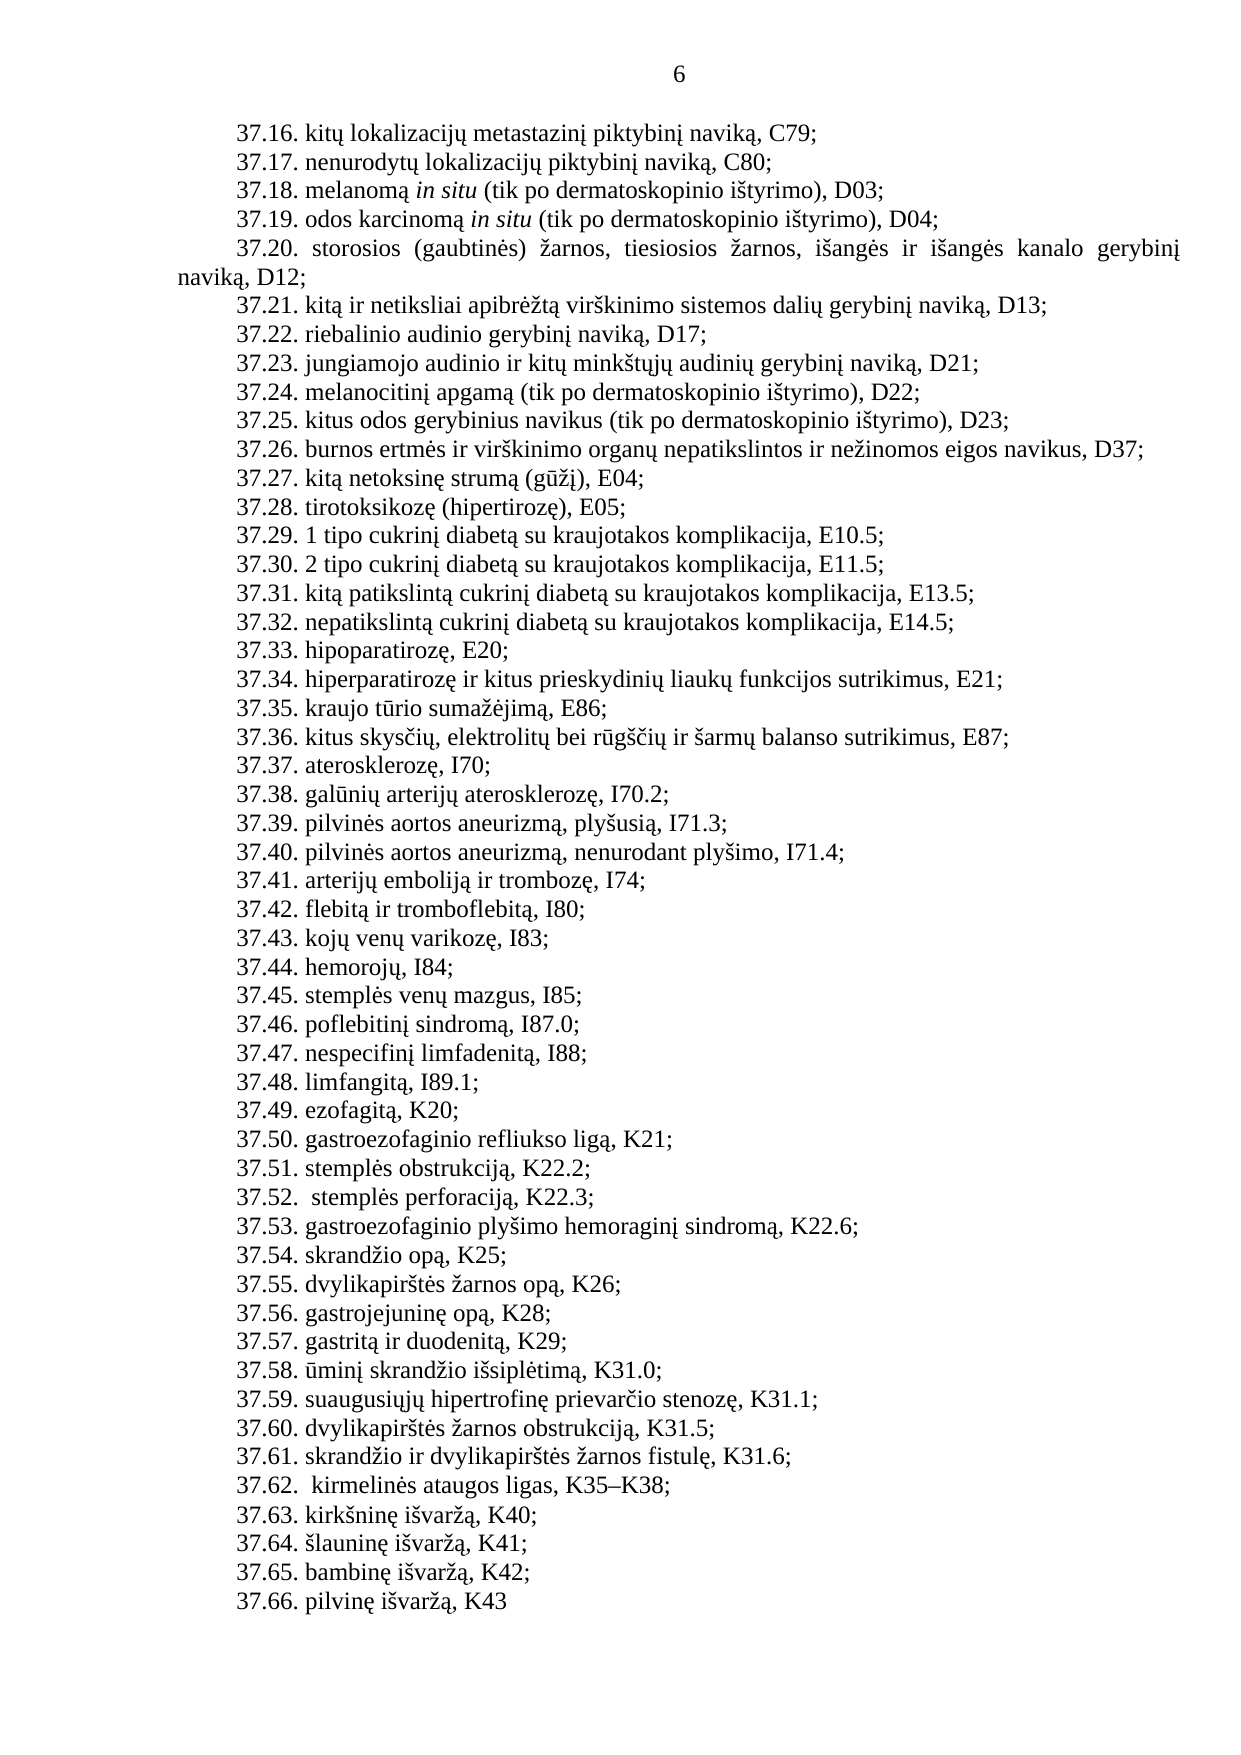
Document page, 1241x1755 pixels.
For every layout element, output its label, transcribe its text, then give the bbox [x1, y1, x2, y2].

text 37.17. nenurodytų lokalizacijų piktybinį naviką, C80; [177, 147, 1181, 176]
text 37.30. 2 tipo cukrinį diabetą su kraujotakos komplikacija, E11.5; [177, 549, 1181, 578]
text 37.56. gastrojejuninę opą, K28; [177, 1298, 1181, 1326]
text 37.60. dvylikapirštės žarnos obstrukciją, K31.5; [177, 1413, 1181, 1441]
text 37.47. nespecifinį limfadenitą, I88; [177, 1038, 1181, 1067]
text 37.32. nepatikslintą cukrinį diabetą su kraujotakos komplikacija, E14.5; [177, 607, 1181, 636]
text 37.41. arterijų emboliją ir trombozę, I74; [177, 866, 1181, 894]
text 37.29. 1 tipo cukrinį diabetą su kraujotakos komplikacija, E10.5; [177, 521, 1181, 549]
text 37.66. pilvinę išvaržą, K43 [177, 1586, 1181, 1615]
text 37.25. kitus odos gerybinius navikus (tik po dermatoskopinio ištyrimo), D23; [177, 406, 1181, 434]
text 37.31. kitą patikslintą cukrinį diabetą su kraujotakos komplikacija, E13.5; [177, 578, 1181, 607]
text 37.39. pilvinės aortos aneurizmą, plyšusią, I71.3; [177, 808, 1181, 837]
text 37.58. ūminį skrandžio išsiplėtimą, K31.0; [177, 1355, 1181, 1384]
text 37.62. kirmelinės ataugos ligas, K35–K38; [177, 1470, 1181, 1500]
text 37.43. kojų venų varikozę, I83; [177, 923, 1181, 952]
text 37.28. tirotoksikozę (hipertirozę), E05; [177, 492, 1181, 521]
text 37.50. gastroezofaginio refliukso ligą, K21; [177, 1124, 1181, 1153]
text 37.63. kirkšninę išvaržą, K40; [177, 1500, 1181, 1528]
text 37.19. odos karcinomą in situ (tik po dermatoskopinio ištyrimo), D04; [177, 204, 1181, 233]
text 37.18. melanomą in situ (tik po dermatoskopinio ištyrimo), D03; [177, 176, 1181, 204]
text 37.54. skrandžio opą, K25; [177, 1240, 1181, 1269]
text 37.35. kraujo tūrio sumažėjimą, E86; [177, 693, 1181, 722]
text 37.37. aterosklerozę, I70; [177, 751, 1181, 779]
text 37.20. storosios (gaubtinės) žarnos, tiesiosios žarnos, išangės ir išangės kanalo gerybinį naviką, D12; [177, 233, 1181, 291]
text 37.27. kitą netoksinę strumą (gūžį), E04; [177, 463, 1181, 492]
text 37.34. hiperparatirozę ir kitus prieskydinių liaukų funkcijos sutrikimus, E21; [177, 664, 1181, 693]
text 37.45. stemplės venų mazgus, I85; [177, 981, 1181, 1009]
text 37.49. ezofagitą, K20; [177, 1096, 1181, 1124]
text 37.33. hipoparatirozę, E20; [177, 636, 1181, 664]
text 37.55. dvylikapirštės žarnos opą, K26; [177, 1269, 1181, 1298]
text 37.24. melanocitinį apgamą (tik po dermatoskopinio ištyrimo), D22; [177, 377, 1181, 406]
text 37.48. limfangitą, I89.1; [177, 1067, 1181, 1096]
text 37.46. poflebitinį sindromą, I87.0; [177, 1009, 1181, 1038]
text 37.57. gastritą ir duodenitą, K29; [177, 1326, 1181, 1355]
text 37.52. stemplės perforaciją, K22.3; [177, 1182, 1181, 1211]
text 37.21. kitą ir netiksliai apibrėžtą virškinimo sistemos dalių gerybinį naviką, D13; [177, 291, 1181, 319]
text 37.23. jungiamojo audinio ir kitų minkštųjų audinių gerybinį naviką, D21; [177, 348, 1181, 377]
text 37.38. galūnių arterijų aterosklerozę, I70.2; [177, 779, 1181, 808]
text 37.42. flebitą ir tromboflebitą, I80; [177, 894, 1181, 923]
text 37.26. burnos ertmės ir virškinimo organų nepatikslintos ir nežinomos eigos navikus, D37; [177, 434, 1181, 463]
text 37.44. hemorojų, I84; [177, 952, 1181, 981]
text 37.59. suaugusiųjų hipertrofinę prievarčio stenozę, K31.1; [177, 1384, 1181, 1413]
text 37.22. riebalinio audinio gerybinį naviką, D17; [177, 319, 1181, 348]
text 37.40. pilvinės aortos aneurizmą, nenurodant plyšimo, I71.4; [177, 837, 1181, 866]
text 37.36. kitus skysčių, elektrolitų bei rūgščių ir šarmų balanso sutrikimus, E87; [177, 722, 1181, 751]
text 37.61. skrandžio ir dvylikapirštės žarnos fistulę, K31.6; [177, 1441, 1181, 1470]
text 37.51. stemplės obstrukciją, K22.2; [177, 1153, 1181, 1182]
text 37.64. šlauninę išvaržą, K41; [177, 1528, 1181, 1557]
text 37.16. kitų lokalizacijų metastazinį piktybinį naviką, C79; [177, 118, 1181, 147]
text 37.65. bambinę išvaržą, K42; [177, 1557, 1181, 1586]
text 37.53. gastroezofaginio plyšimo hemoraginį sindromą, K22.6; [177, 1211, 1181, 1240]
